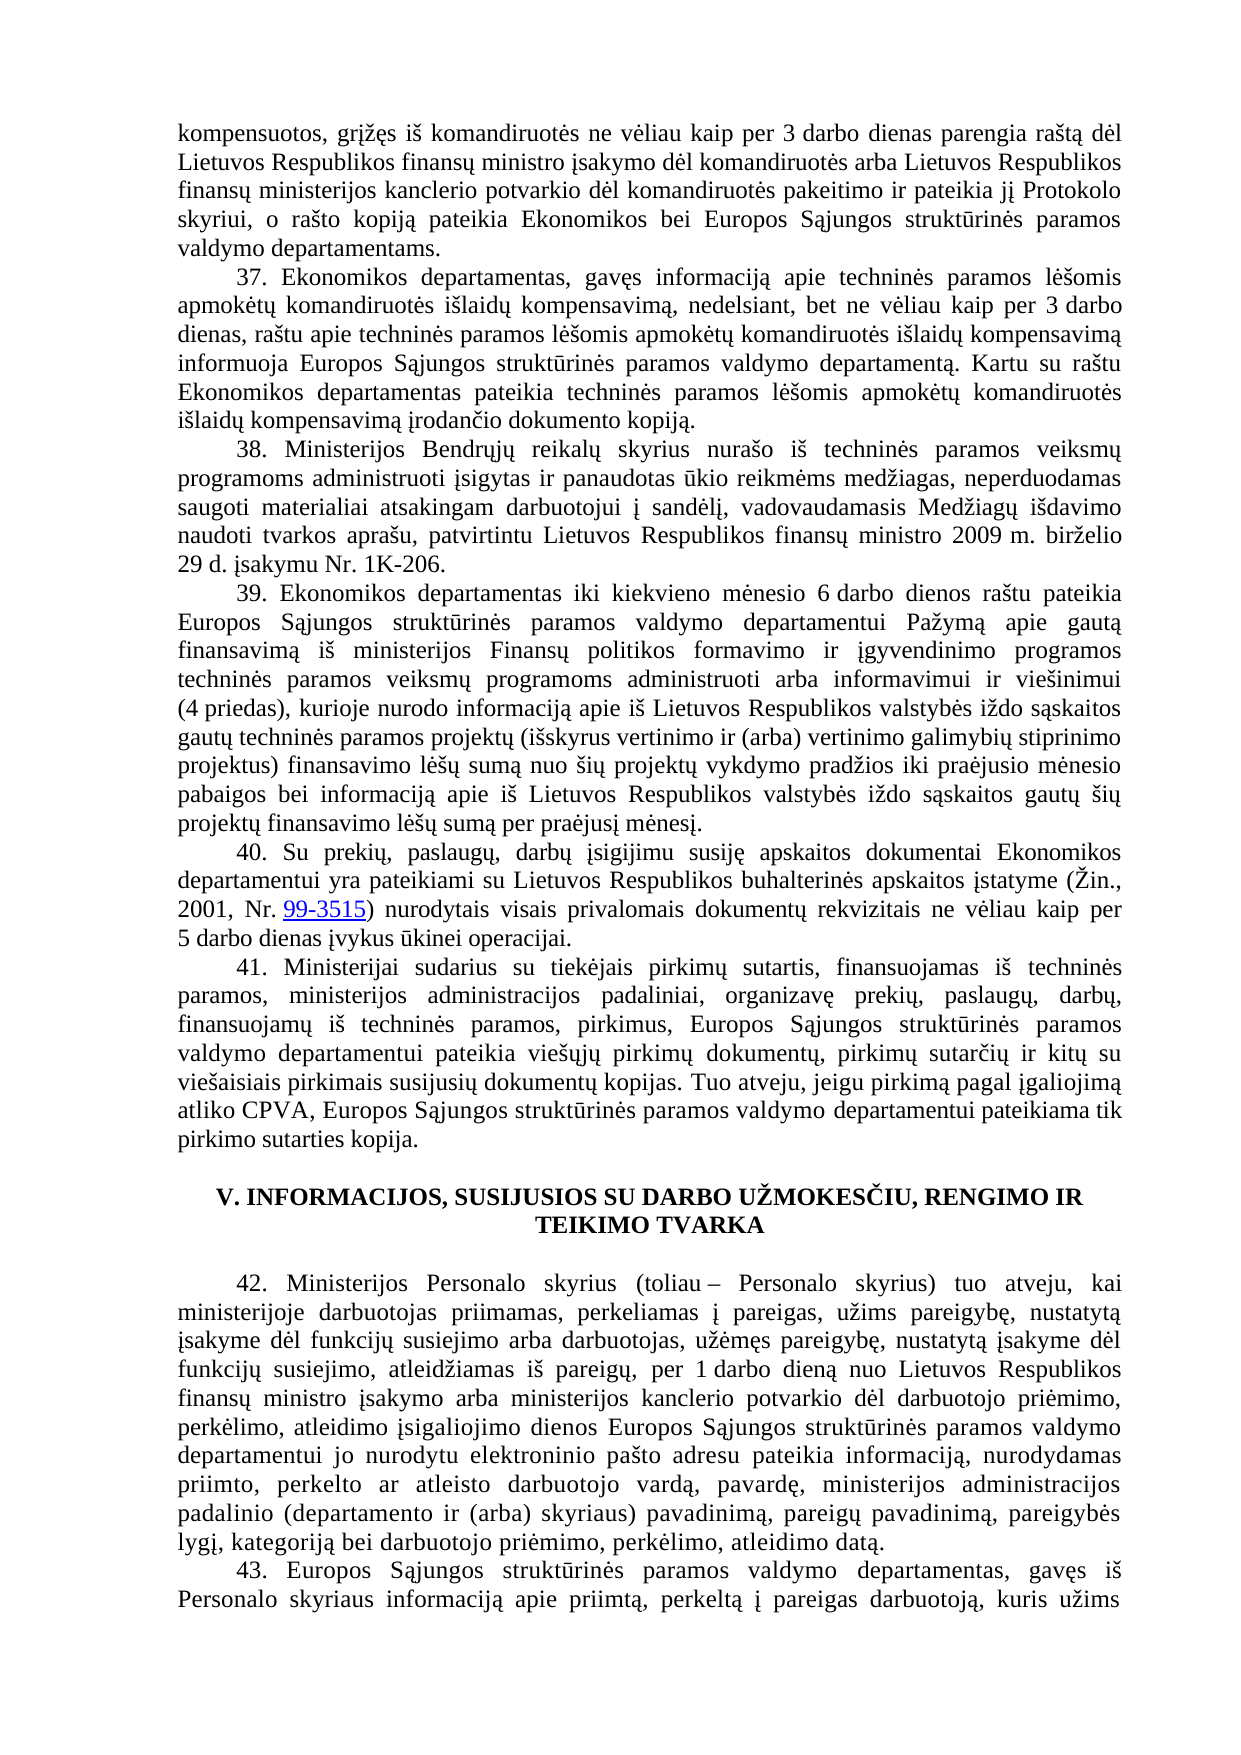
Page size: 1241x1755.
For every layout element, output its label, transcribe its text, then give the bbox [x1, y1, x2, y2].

text 38. Ministerijos Bendrųjų reikalų skyrius nurašo iš techninės paramos veiksmų programoms administruoti įsigytas ir panaudotas ūkio reikmėms medžiagas, neperduodamas saugoti materialiai atsakingam darbuotojui į sandėlį, vadovaudamasis Medžiagų išdavimo naudoti tvarkos aprašu, patvirtintu Lietuvos Respublikos finansų ministro 2009 m. birželio 29 d. įsakymu Nr. 1K-206. [177, 434, 1122, 578]
text 39. Ekonomikos departamentas iki kiekvieno mėnesio 6 darbo dienos raštu pateikia Europos Sąjungos struktūrinės paramos valdymo departamentui Pažymą apie gautą finansavimą iš ministerijos Finansų politikos formavimo ir įgyvendinimo programos techninės paramos veiksmų programoms administruoti arba informavimui ir viešinimui (4 priedas), kurioje nurodo informaciją apie iš Lietuvos Respublikos valstybės iždo sąskaitos gautų techninės paramos projektų (išskyrus vertinimo ir (arba) vertinimo galimybių stiprinimo projektus) finansavimo lėšų sumą nuo šių projektų vykdymo pradžios iki praėjusio mėnesio pabaigos bei informaciją apie iš Lietuvos Respublikos valstybės iždo sąskaitos gautų šių projektų finansavimo lėšų sumą per praėjusį mėnesį. [177, 578, 1122, 837]
text 42. Ministerijos Personalo skyrius (toliau – Personalo skyrius) tuo atveju, kai ministerijoje darbuotojas priimamas, perkeliamas į pareigas, užims pareigybę, nustatytą įsakyme dėl funkcijų susiejimo arba darbuotojas, užėmęs pareigybę, nustatytą įsakyme dėl funkcijų susiejimo, atleidžiamas iš pareigų, per 1 darbo dieną nuo Lietuvos Respublikos finansų ministro įsakymo arba ministerijos kanclerio potvarkio dėl darbuotojo priėmimo, perkėlimo, atleidimo įsigaliojimo dienos Europos Sąjungos struktūrinės paramos valdymo departamentui jo nurodytu elektroninio pašto adresu pateikia informaciją, nurodydamas priimto, perkelto ar atleisto darbuotojo vardą, pavardę, ministerijos administracijos padalinio (departamento ir (arba) skyriaus) pavadinimą, pareigų pavadinimą, pareigybės lygį, kategoriją bei darbuotojo priėmimo, perkėlimo, atleidimo datą. [177, 1268, 1122, 1556]
text kompensuotos, grįžęs iš komandiruotės ne vėliau kaip per 3 darbo dienas parengia raštą dėl Lietuvos Respublikos finansų ministro įsakymo dėl komandiruotės arba Lietuvos Respublikos finansų ministerijos kanclerio potvarkio dėl komandiruotės pakeitimo ir pateikia jį Protokolo skyriui, o rašto kopiją pateikia Ekonomikos bei Europos Sąjungos struktūrinės paramos valdymo departamentams. [177, 118, 1122, 262]
text 41. Ministerijai sudarius su tiekėjais pirkimų sutartis, finansuojamas iš techninės paramos, ministerijos administracijos padaliniai, organizavę prekių, paslaugų, darbų, finansuojamų iš techninės paramos, pirkimus, Europos Sąjungos struktūrinės paramos valdymo departamentui pateikia viešųjų pirkimų dokumentų, pirkimų sutarčių ir kitų su viešaisiais pirkimais susijusių dokumentų kopijas. Tuo atveju, jeigu pirkimą pagal įgaliojimą atliko CPVA, Europos Sąjungos struktūrinės paramos valdymo departamentui pateikiama tik pirkimo sutarties kopija. [177, 952, 1122, 1153]
text 37. Ekonomikos departamentas, gavęs informaciją apie techninės paramos lėšomis apmokėtų komandiruotės išlaidų kompensavimą, nedelsiant, bet ne vėliau kaip per 3 darbo dienas, raštu apie techninės paramos lėšomis apmokėtų komandiruotės išlaidų kompensavimą informuoja Europos Sąjungos struktūrinės paramos valdymo departamentą. Kartu su raštu Ekonomikos departamentas pateikia techninės paramos lėšomis apmokėtų komandiruotės išlaidų kompensavimą įrodančio dokumento kopiją. [177, 262, 1122, 434]
text 40. Su prekių, paslaugų, darbų įsigijimu susiję apskaitos dokumentai Ekonomikos departamentui yra pateikiami su Lietuvos Respublikos buhalterinės apskaitos įstatyme (Žin., 2001, Nr. 99-3515) nurodytais visais privalomais dokumentų rekvizitais ne vėliau kaip per 5 darbo dienas įvykus ūkinei operacijai. [177, 837, 1122, 952]
text V. informacijos, susijusios su Darbo užmokesčiu, rengimo ir teikimo tvarka [177, 1182, 1122, 1239]
text 43. Europos Sąjungos struktūrinės paramos valdymo departamentas, gavęs iš Personalo skyriaus informaciją apie priimtą, perkeltą į pareigas darbuotoją, kuris užims [177, 1556, 1122, 1613]
